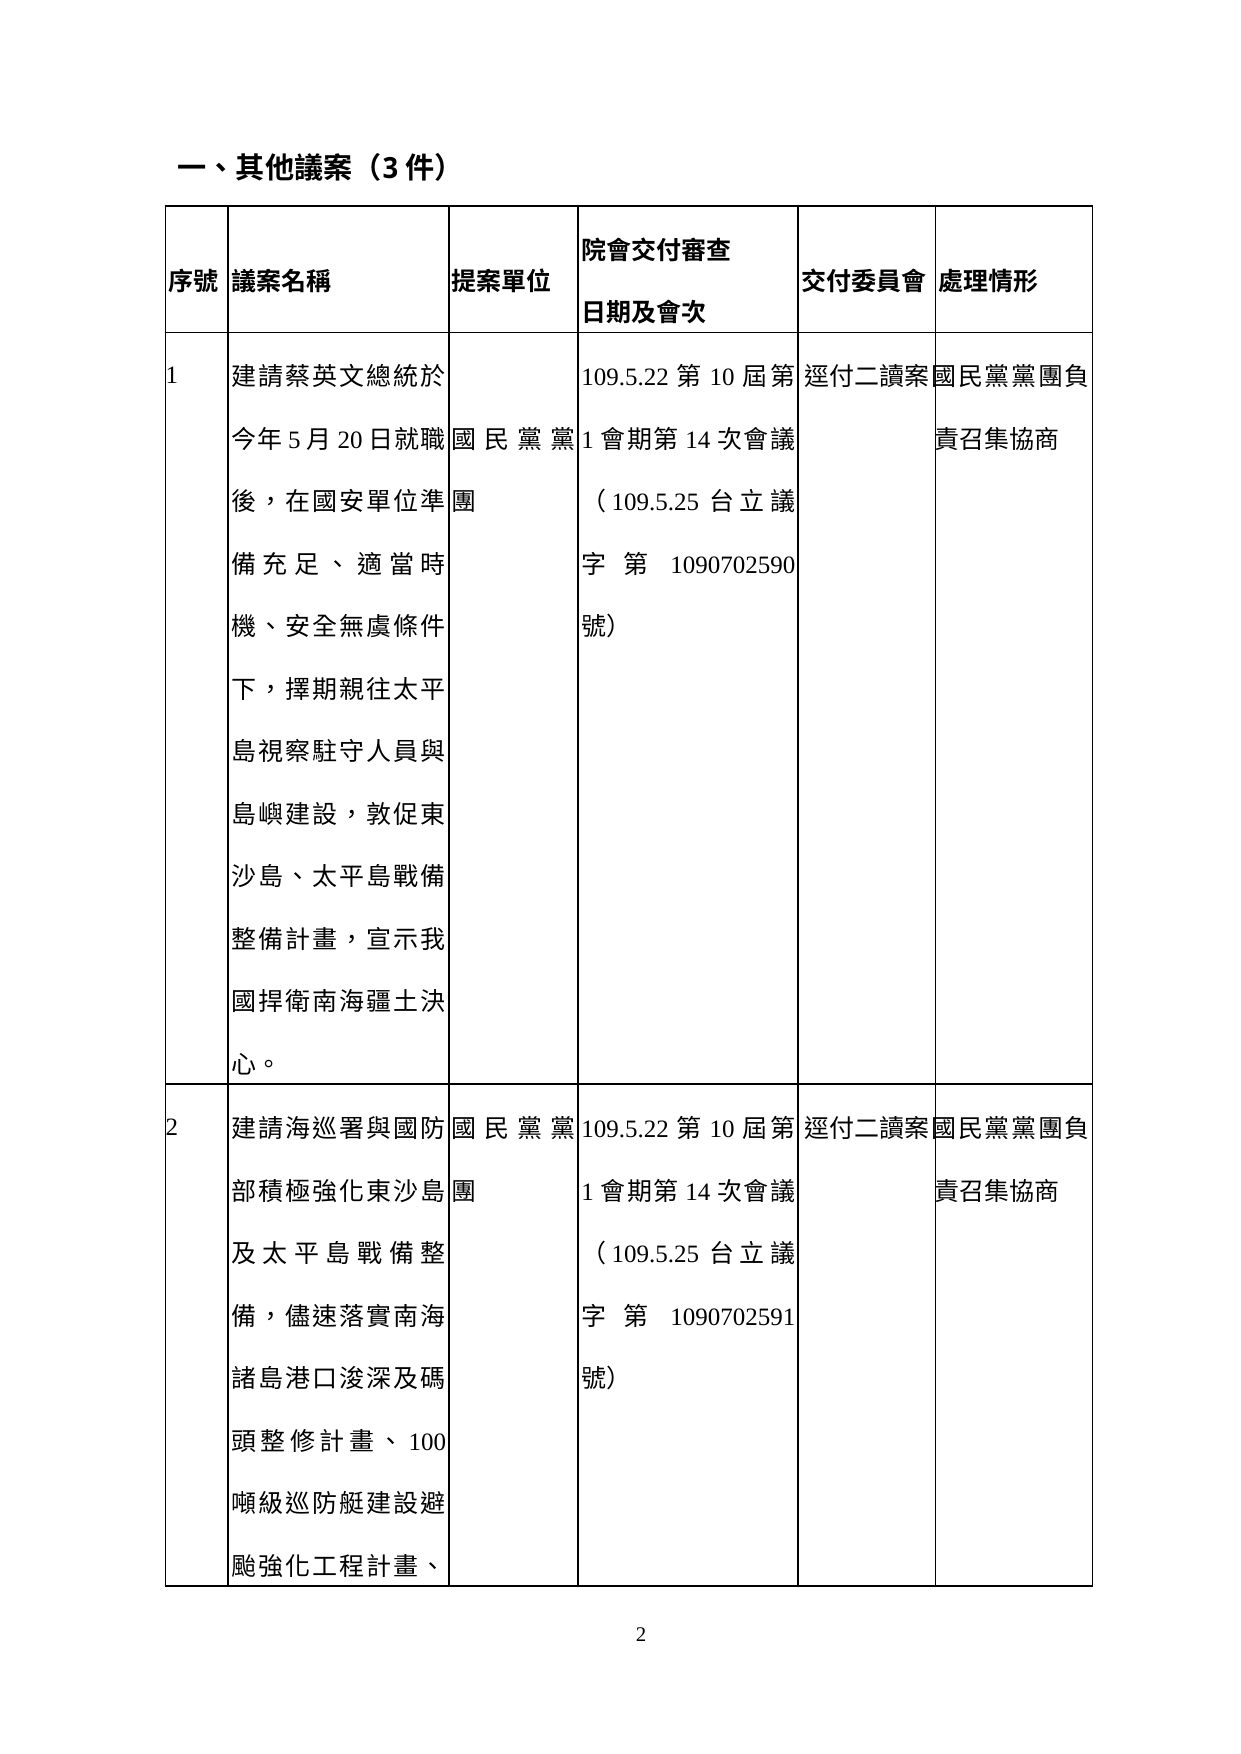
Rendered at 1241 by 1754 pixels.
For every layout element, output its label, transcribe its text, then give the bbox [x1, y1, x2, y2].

table_cell 國民黨黨團 [450, 1085, 577, 1585]
table_cell [166, 1085, 227, 1585]
table_header 處理情形 [936, 207, 1092, 332]
table_header 院會交付審查 日期及會次 [579, 207, 797, 332]
table_cell [166, 333, 227, 1083]
table_cell 國民黨黨團負責召集協商 [936, 333, 1092, 1083]
table_header 交付委員會 [799, 207, 935, 332]
text 一、其他議案（3件） [177, 124, 1104, 186]
table_header 序號 [166, 207, 227, 332]
table_cell 建請蔡英文總統於今年5月20日就職後，在國安單位準備充足、適當時機、安全無虞條件下，擇期親往太平島視察駐守人員與島嶼建設，敦促東沙島、太平島戰備整備計畫，宣示我國捍衛南海疆土決心。 [229, 333, 448, 1083]
table_header 議案名稱 [229, 207, 448, 332]
table_cell 109.5.22第10屆第1會期第14次會議（109.5.25台立議字第1090702591號） [579, 1085, 797, 1585]
table_cell 109.5.22第10屆第1會期第14次會議（109.5.25台立議字第1090702590號） [579, 333, 797, 1083]
table_cell 國民黨黨團負責召集協商 [936, 1085, 1092, 1585]
table_cell 建請海巡署與國防部積極強化東沙島及太平島戰備整備，儘速落實南海諸島港口浚深及碼頭整修計畫、100噸級巡防艇建設避颱強化工程計畫、 [229, 1085, 448, 1585]
table_header 提案單位 [450, 207, 577, 332]
table_cell 逕付二讀案 [799, 333, 935, 1083]
table_cell 逕付二讀案 [799, 1085, 935, 1585]
table_cell 國民黨黨團負責召集協商 [936, 1119, 952, 1136]
table_cell 國民黨黨團 [450, 333, 577, 1083]
